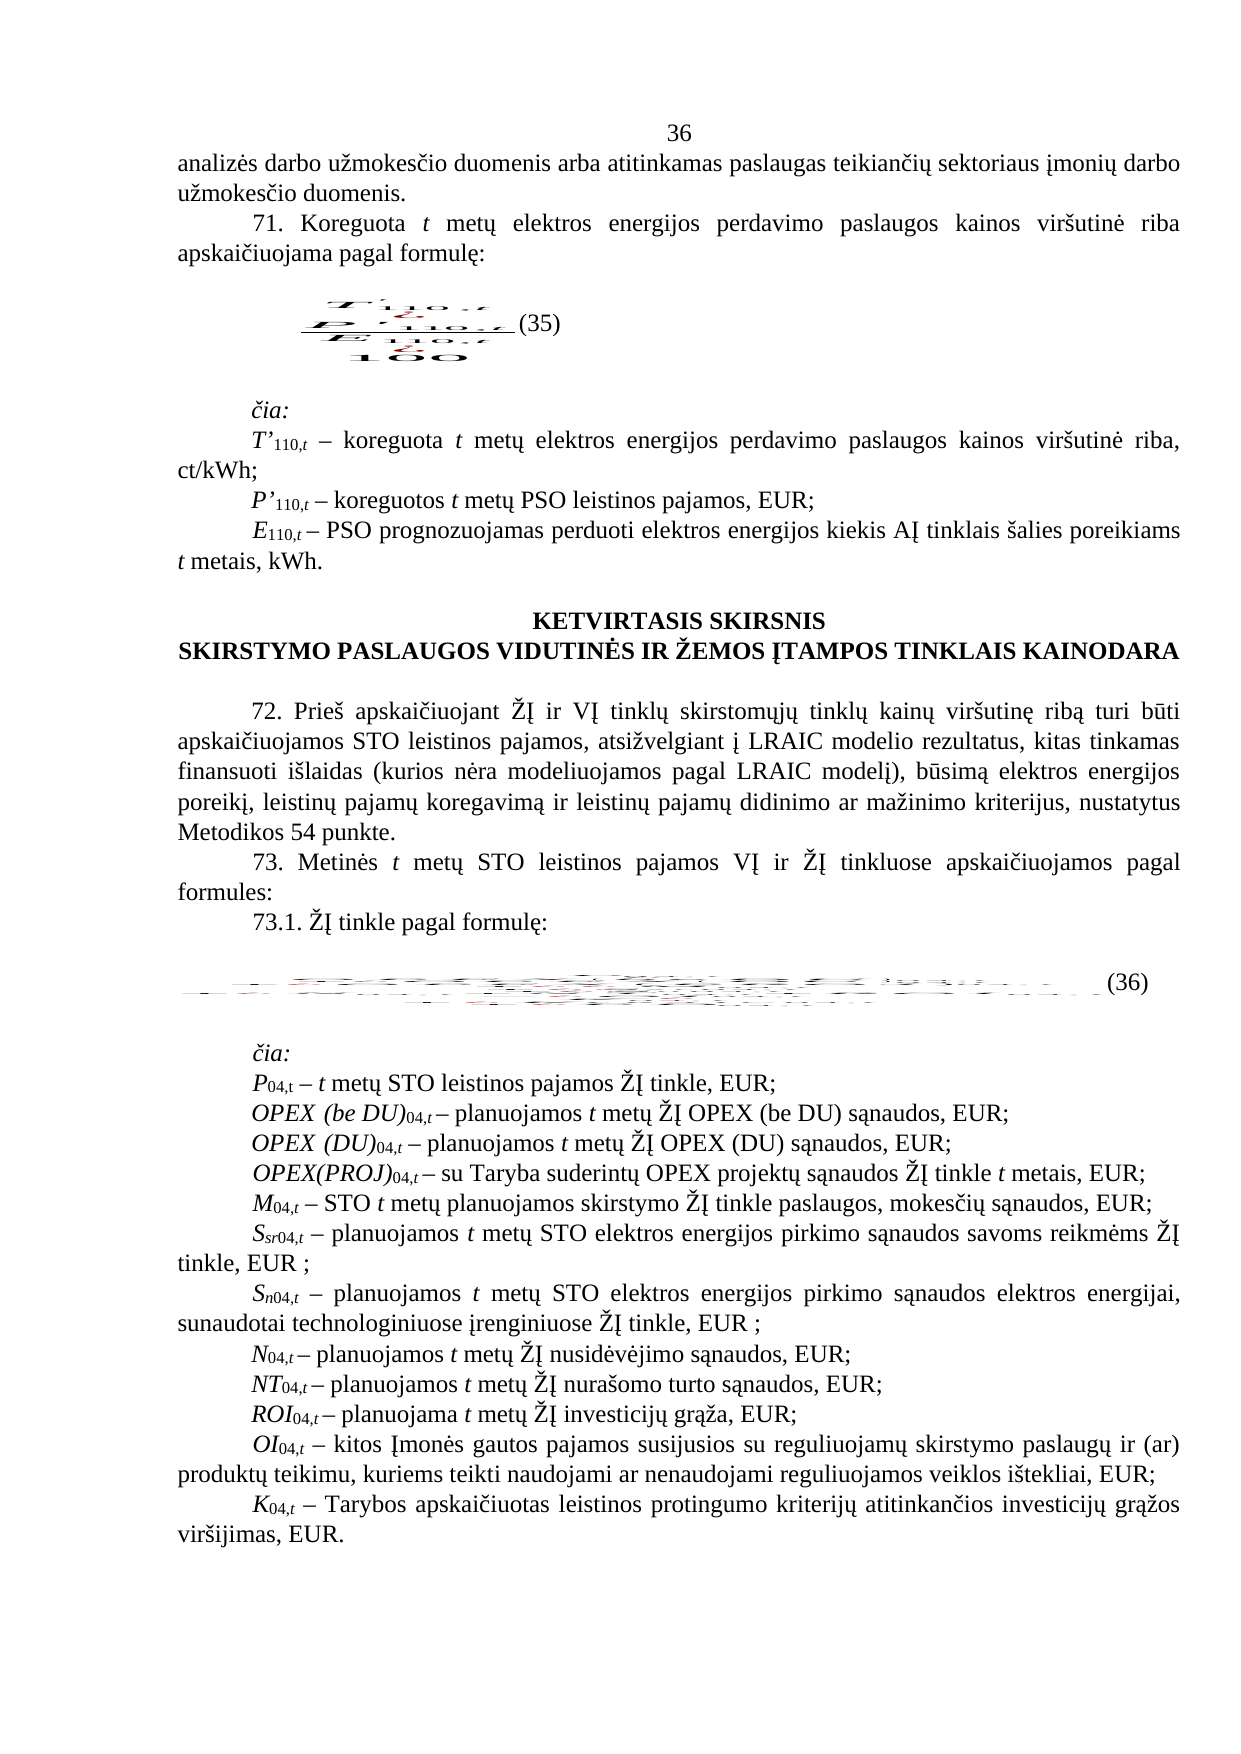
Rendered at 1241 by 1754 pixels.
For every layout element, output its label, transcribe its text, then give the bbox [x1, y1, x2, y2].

text OI04,t – kitos Įmonės gautos pajamos susijusios su reguliuojamų skirstymo paslaugų ir (ar) produktų teikimu, kuriems teikti naudojami ar nenaudojami reguliuojamos veiklos ištekliai, EUR; [177, 1429, 1181, 1488]
text OPEX (be DU)04,t – planuojamos t metų ŽĮ OPEX (be DU) sąnaudos, EUR; [177, 1098, 1181, 1127]
text čia: [177, 1038, 1181, 1066]
text Ssr04,t – planuojamos t metų STO elektros energijos pirkimo sąnaudos savoms reikmėms ŽĮ tinkle, EUR ; [177, 1218, 1181, 1277]
text Sn04,t – planuojamos t metų STO elektros energijos pirkimo sąnaudos elektros energijai, sunaudotai technologiniuose įrenginiuose ŽĮ tinkle, EUR ; [177, 1278, 1181, 1337]
text NT04,t – planuojamos t metų ŽĮ nurašomo turto sąnaudos, EUR; [177, 1369, 1181, 1397]
text čia: [177, 395, 1181, 424]
text E110,t – PSO prognozuojamas perduoti elektros energijos kiekis AĮ tinklais šalies poreikiams t metais, kWh. [177, 516, 1181, 574]
text analizės darbo užmokesčio duomenis arba atitinkamas paslaugas teikiančių sektoriaus įmonių darbo užmokesčio duomenis. [177, 148, 1181, 206]
text OPEX (DU)04,t – planuojamos t metų ŽĮ OPEX (DU) sąnaudos, EUR; [177, 1128, 1181, 1157]
text T’110,t – koreguota t metų elektros energijos perdavimo paslaugos kainos viršutinė riba, ct/kWh; [177, 425, 1181, 484]
text ROI04,t – planuojama t metų ŽĮ investicijų grąža, EUR; [177, 1399, 1181, 1428]
text P’110,t – koreguotos t metų PSO leistinos pajamos, EUR; [177, 486, 1181, 514]
text 71. Koreguota t metų elektros energijos perdavimo paslaugos kainos viršutinė riba apskaičiuojama pagal formulę: [177, 208, 1181, 267]
text 73.1. ŽĮ tinkle pagal formulę: [177, 907, 1181, 936]
text KETVIRTASIS SKIRSNIS [177, 606, 1181, 635]
text N04,t – planuojamos t metų ŽĮ nusidėvėjimo sąnaudos, EUR; [177, 1339, 1181, 1367]
text (36) [177, 967, 1181, 1006]
text 73. Metinės t metų STO leistinos pajamos VĮ ir ŽĮ tinkluose apskaičiuojamos pagal formules: [177, 847, 1181, 906]
text OPEX(PROJ)04,t – su Taryba suderintų OPEX projektų sąnaudos ŽĮ tinkle t metais, EUR; [177, 1158, 1181, 1187]
text M04,t – STO t metų planuojamos skirstymo ŽĮ tinkle paslaugos, mokesčių sąnaudos, EUR; [177, 1188, 1181, 1217]
text P04,t – t metų STO leistinos pajamos ŽĮ tinkle, EUR; [177, 1068, 1181, 1096]
text SKIRSTYMO PASLAUGOS VIDUTINĖS IR ŽEMOS ĮTAMPOS TINKLAIS KAINODARA [177, 636, 1181, 665]
text K04,t – Tarybos apskaičiuotas leistinos protingumo kriterijų atitinkančios investicijų grąžos viršijimas, EUR. [177, 1489, 1181, 1548]
text (35) [177, 298, 1181, 364]
text 72. Prieš apskaičiuojant ŽĮ ir VĮ tinklų skirstomųjų tinklų kainų viršutinę ribą turi būti apskaičiuojamos STO leistinos pajamos, atsižvelgiant į LRAIC modelio rezultatus, kitas tinkamas finansuoti išlaidas (kurios nėra modeliuojamos pagal LRAIC modelį), būsimą elektros energijos poreikį, leistinų pajamų koregavimą ir leistinų pajamų didinimo ar mažinimo kriterijus, nustatytus Metodikos 54 punkte. [177, 696, 1181, 845]
